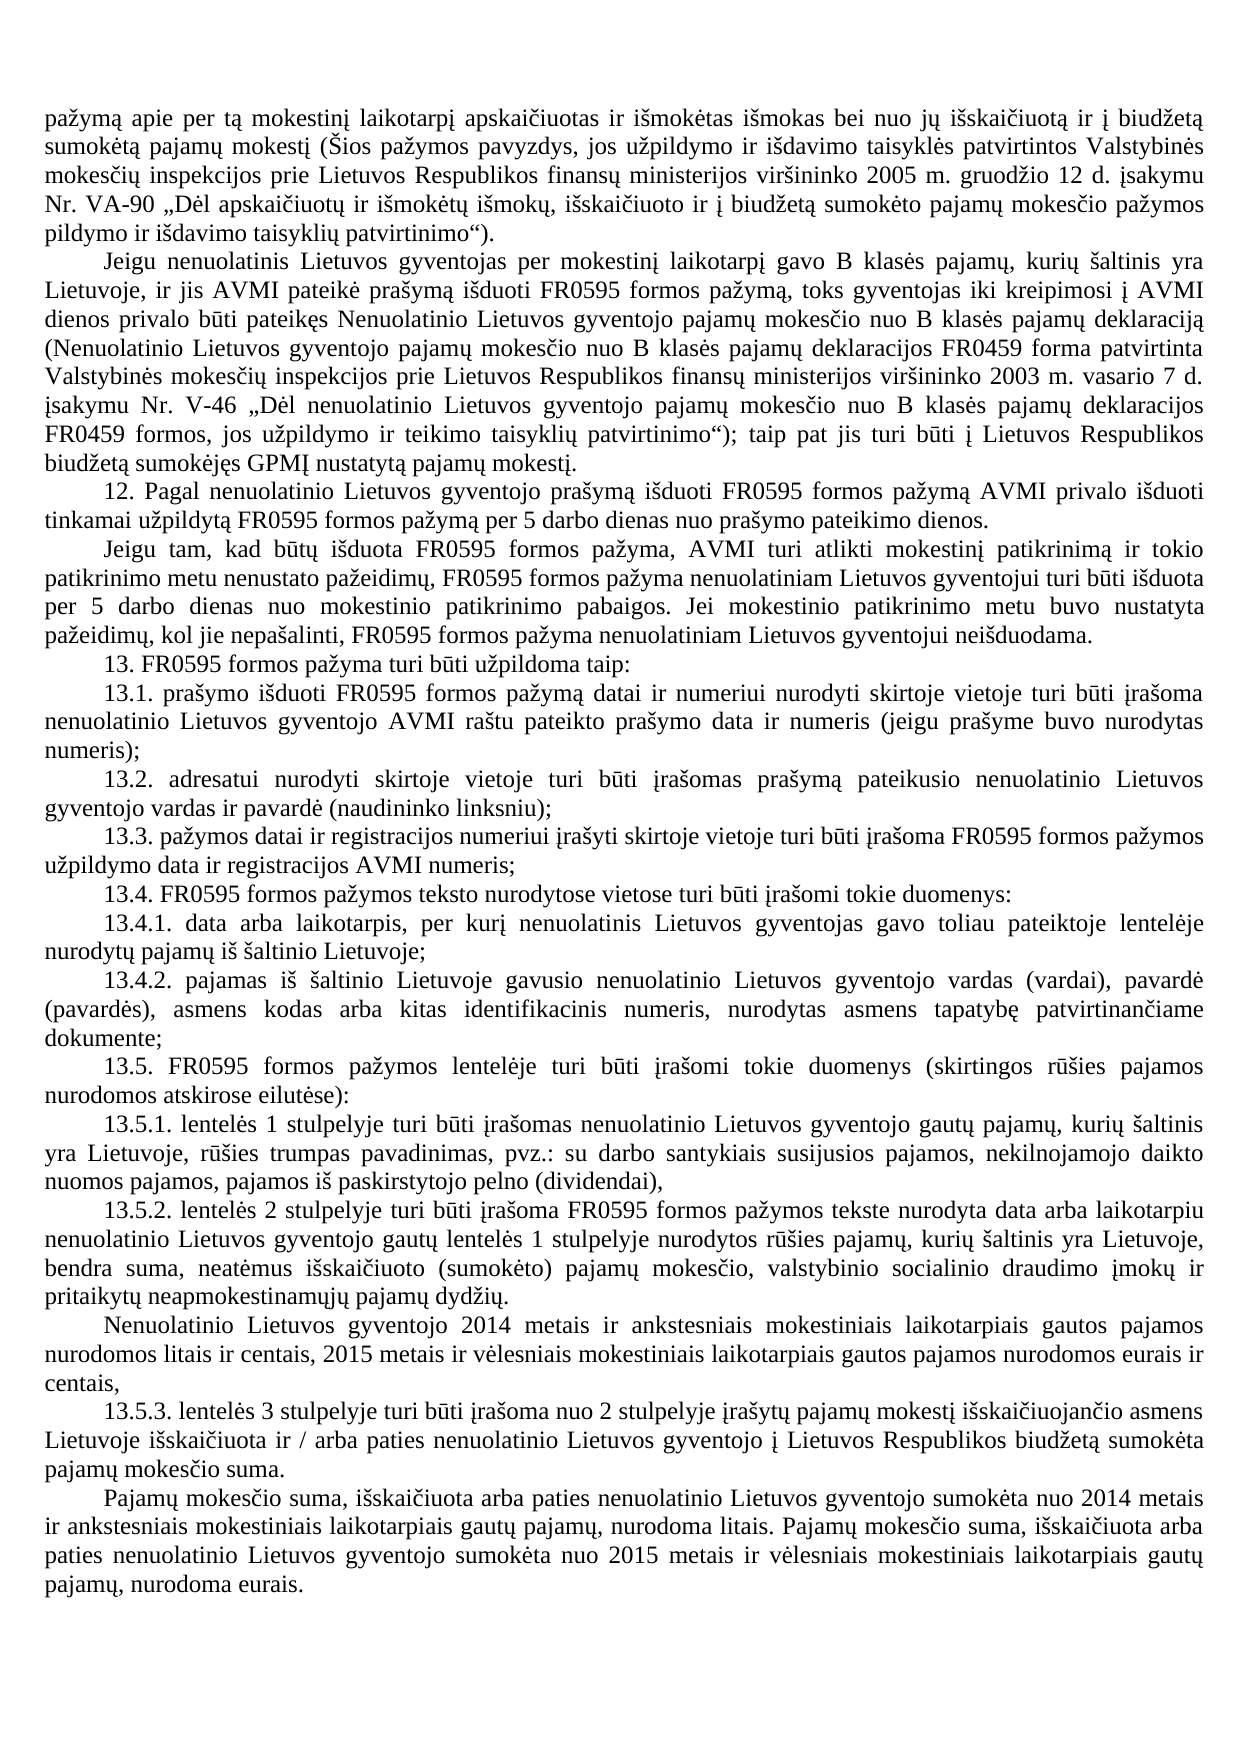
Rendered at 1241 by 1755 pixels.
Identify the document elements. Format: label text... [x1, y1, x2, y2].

text pažymą apie per tą mokestinį laikotarpį apskaičiuotas ir išmokėtas išmokas bei nuo jų išskaičiuotą ir į biudžetą sumokėtą pajamų mokestį (Šios pažymos pavyzdys, jos užpildymo ir išdavimo taisyklės patvirtintos Valstybinės mokesčių inspekcijos prie Lietuvos Respublikos finansų ministerijos viršininko 2005 m. gruodžio 12 d. įsakymu Nr. VA-90 „Dėl apskaičiuotų ir išmokėtų išmokų, išskaičiuoto ir į biudžetą sumokėto pajamų mokesčio pažymos pildymo ir išdavimo taisyklių patvirtinimo“). [44, 103, 1205, 246]
text 13.4.2. pajamas iš šaltinio Lietuvoje gavusio nenuolatinio Lietuvos gyventojo vardas (vardai), pavardė (pavardės), asmens kodas arba kitas identifikacinis numeris, nurodytas asmens tapatybę patvirtinančiame dokumente; [44, 965, 1205, 1051]
text 13.5.1. lentelės 1 stulpelyje turi būti įrašomas nenuolatinio Lietuvos gyventojo gautų pajamų, kurių šaltinis yra Lietuvoje, rūšies trumpas pavadinimas, pvz.: su darbo santykiais susijusios pajamos, nekilnojamojo daikto nuomos pajamos, pajamos iš paskirstytojo pelno (dividendai), [44, 1109, 1205, 1195]
text 13.2. adresatui nurodyti skirtoje vietoje turi būti įrašomas prašymą pateikusio nenuolatinio Lietuvos gyventojo vardas ir pavardė (naudininko linksniu); [44, 764, 1205, 821]
text 13.1. prašymo išduoti FR0595 formos pažymą datai ir numeriui nurodyti skirtoje vietoje turi būti įrašoma nenuolatinio Lietuvos gyventojo AVMI raštu pateikto prašymo data ir numeris (jeigu prašyme buvo nurodytas numeris); [44, 678, 1205, 764]
text Jeigu tam, kad būtų išduota FR0595 formos pažyma, AVMI turi atlikti mokestinį patikrinimą ir tokio patikrinimo metu nenustato pažeidimų, FR0595 formos pažyma nenuolatiniam Lietuvos gyventojui turi būti išduota per 5 darbo dienas nuo mokestinio patikrinimo pabaigos. Jei mokestinio patikrinimo metu buvo nustatyta pažeidimų, kol jie nepašalinti, FR0595 formos pažyma nenuolatiniam Lietuvos gyventojui neišduodama. [44, 534, 1205, 649]
text Nenuolatinio Lietuvos gyventojo 2014 metais ir ankstesniais mokestiniais laikotarpiais gautos pajamos nurodomos litais ir centais, 2015 metais ir vėlesniais mokestiniais laikotarpiais gautos pajamos nurodomos eurais ir centais, [44, 1310, 1205, 1396]
text 13. FR0595 formos pažyma turi būti užpildoma taip: [44, 649, 1205, 678]
text 13.5.2. lentelės 2 stulpelyje turi būti įrašoma FR0595 formos pažymos tekste nurodyta data arba laikotarpiu nenuolatinio Lietuvos gyventojo gautų lentelės 1 stulpelyje nurodytos rūšies pajamų, kurių šaltinis yra Lietuvoje, bendra suma, neatėmus išskaičiuoto (sumokėto) pajamų mokesčio, valstybinio socialinio draudimo įmokų ir pritaikytų neapmokestinamųjų pajamų dydžių. [44, 1195, 1205, 1310]
text 12. Pagal nenuolatinio Lietuvos gyventojo prašymą išduoti FR0595 formos pažymą AVMI privalo išduoti tinkamai užpildytą FR0595 formos pažymą per 5 darbo dienas nuo prašymo pateikimo dienos. [44, 476, 1205, 534]
text 13.4. FR0595 formos pažymos teksto nurodytose vietose turi būti įrašomi tokie duomenys: [44, 879, 1205, 908]
text 13.3. pažymos datai ir registracijos numeriui įrašyti skirtoje vietoje turi būti įrašoma FR0595 formos pažymos užpildymo data ir registracijos AVMI numeris; [44, 821, 1205, 879]
text 13.4.1. data arba laikotarpis, per kurį nenuolatinis Lietuvos gyventojas gavo toliau pateiktoje lentelėje nurodytų pajamų iš šaltinio Lietuvoje; [44, 908, 1205, 965]
text Pajamų mokesčio suma, išskaičiuota arba paties nenuolatinio Lietuvos gyventojo sumokėta nuo 2014 metais ir ankstesniais mokestiniais laikotarpiais gautų pajamų, nurodoma litais. Pajamų mokesčio suma, išskaičiuota arba paties nenuolatinio Lietuvos gyventojo sumokėta nuo 2015 metais ir vėlesniais mokestiniais laikotarpiais gautų pajamų, nurodoma eurais. [44, 1483, 1205, 1598]
text Jeigu nenuolatinis Lietuvos gyventojas per mokestinį laikotarpį gavo B klasės pajamų, kurių šaltinis yra Lietuvoje, ir jis AVMI pateikė prašymą išduoti FR0595 formos pažymą, toks gyventojas iki kreipimosi į AVMI dienos privalo būti pateikęs Nenuolatinio Lietuvos gyventojo pajamų mokesčio nuo B klasės pajamų deklaraciją (Nenuolatinio Lietuvos gyventojo pajamų mokesčio nuo B klasės pajamų deklaracijos FR0459 forma patvirtinta Valstybinės mokesčių inspekcijos prie Lietuvos Respublikos finansų ministerijos viršininko 2003 m. vasario 7 d. įsakymu Nr. V-46 „Dėl nenuolatinio Lietuvos gyventojo pajamų mokesčio nuo B klasės pajamų deklaracijos FR0459 formos, jos užpildymo ir teikimo taisyklių patvirtinimo“); taip pat jis turi būti į Lietuvos Respublikos biudžetą sumokėjęs GPMĮ nustatytą pajamų mokestį. [44, 246, 1205, 476]
text 13.5. FR0595 formos pažymos lentelėje turi būti įrašomi tokie duomenys (skirtingos rūšies pajamos nurodomos atskirose eilutėse): [44, 1051, 1205, 1109]
text 13.5.3. lentelės 3 stulpelyje turi būti įrašoma nuo 2 stulpelyje įrašytų pajamų mokestį išskaičiuojančio asmens Lietuvoje išskaičiuota ir / arba paties nenuolatinio Lietuvos gyventojo į Lietuvos Respublikos biudžetą sumokėta pajamų mokesčio suma. [44, 1396, 1205, 1483]
